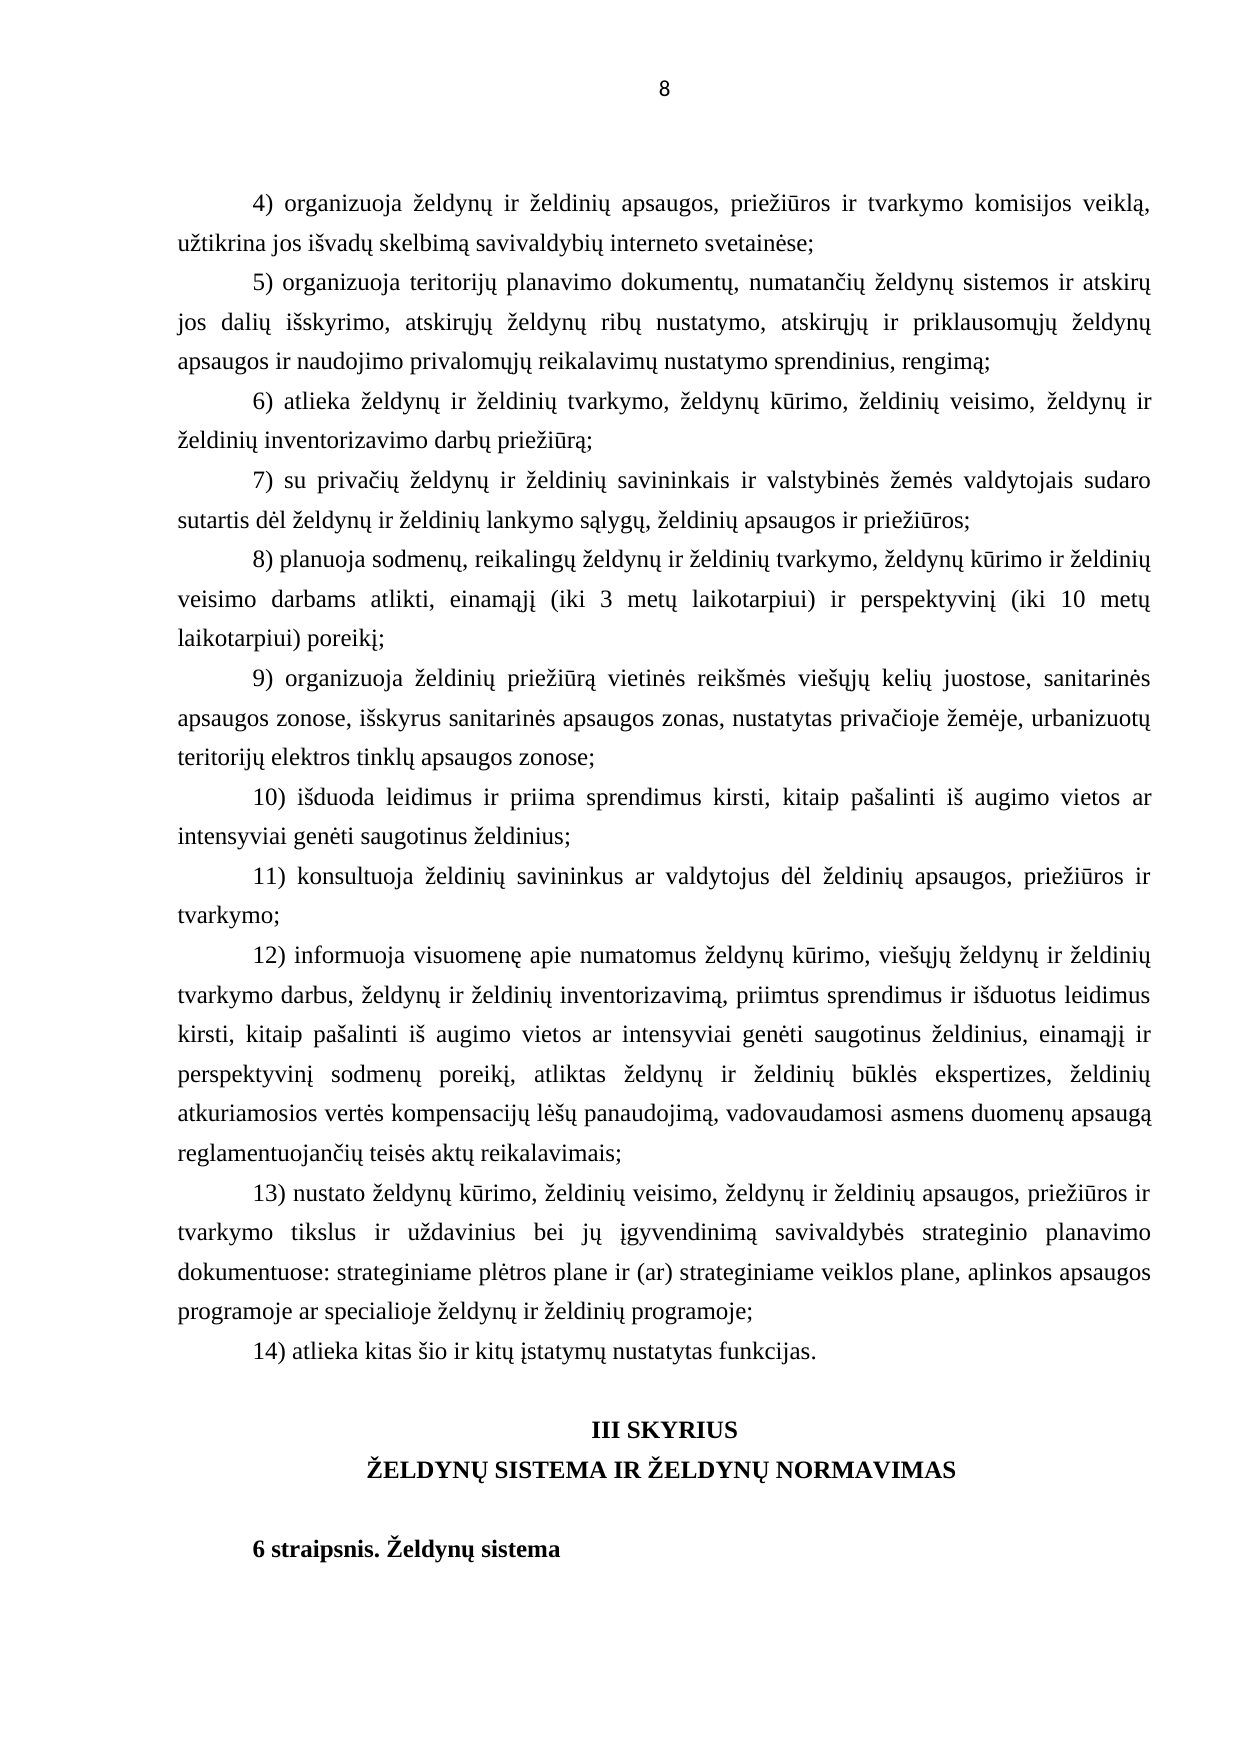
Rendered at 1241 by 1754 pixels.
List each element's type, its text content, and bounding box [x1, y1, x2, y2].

text ŽELDYNŲ SISTEMA IR ŽELDYNŲ NORMAVIMAS [177, 1444, 1152, 1483]
text 6) atlieka želdynų ir želdinių tvarkymo, želdynų kūrimo, želdinių veisimo, želdynų ir želdinių inventorizavimo darbų priežiūrą; [177, 375, 1152, 454]
text III SKYRIUS [177, 1404, 1152, 1444]
text 12) informuoja visuomenę apie numatomus želdynų kūrimo, viešųjų želdynų ir želdinių tvarkymo darbus, želdynų ir želdinių inventorizavimą, priimtus sprendimus ir išduotus leidimus kirsti, kitaip pašalinti iš augimo vietos ar intensyviai genėti saugotinus želdinius, einamąjį ir perspektyvinį sodmenų poreikį, atliktas želdynų ir želdinių būklės ekspertizes, želdinių atkuriamosios vertės kompensacijų lėšų panaudojimą, vadovaudamosi asmens duomenų apsaugą reglamentuojančių teisės aktų reikalavimais; [177, 929, 1152, 1167]
text 13) nustato želdynų kūrimo, želdinių veisimo, želdynų ir želdinių apsaugos, priežiūros ir tvarkymo tikslus ir uždavinius bei jų įgyvendinimą savivaldybės strateginio planavimo dokumentuose: strateginiame plėtros plane ir (ar) strateginiame veiklos plane, aplinkos apsaugos programoje ar specialioje želdynų ir želdinių programoje; [177, 1167, 1152, 1325]
text 5) organizuoja teritorijų planavimo dokumentų, numatančių želdynų sistemos ir atskirų jos dalių išskyrimo, atskirųjų želdynų ribų nustatymo, atskirųjų ir priklausomųjų želdynų apsaugos ir naudojimo privalomųjų reikalavimų nustatymo sprendinius, rengimą; [177, 256, 1152, 375]
text 6 straipsnis. Želdynų sistema [177, 1523, 1152, 1563]
text 10) išduoda leidimus ir priima sprendimus kirsti, kitaip pašalinti iš augimo vietos ar intensyviai genėti saugotinus želdinius; [177, 771, 1152, 850]
text 8) planuoja sodmenų, reikalingų želdynų ir želdinių tvarkymo, želdynų kūrimo ir želdinių veisimo darbams atlikti, einamąjį (iki 3 metų laikotarpiui) ir perspektyvinį (iki 10 metų laikotarpiui) poreikį; [177, 533, 1152, 652]
text 7) su privačių želdynų ir želdinių savininkais ir valstybinės žemės valdytojais sudaro sutartis dėl želdynų ir želdinių lankymo sąlygų, želdinių apsaugos ir priežiūros; [177, 454, 1152, 533]
text 11) konsultuoja želdinių savininkus ar valdytojus dėl želdinių apsaugos, priežiūros ir tvarkymo; [177, 850, 1152, 929]
text 4) organizuoja želdynų ir želdinių apsaugos, priežiūros ir tvarkymo komisijos veiklą, užtikrina jos išvadų skelbimą savivaldybių interneto svetainėse; [177, 177, 1152, 256]
text 9) organizuoja želdinių priežiūrą vietinės reikšmės viešųjų kelių juostose, sanitarinės apsaugos zonose, išskyrus sanitarinės apsaugos zonas, nustatytas privačioje žemėje, urbanizuotų teritorijų elektros tinklų apsaugos zonose; [177, 652, 1152, 771]
text 14) atlieka kitas šio ir kitų įstatymų nustatytas funkcijas. [177, 1325, 1152, 1365]
